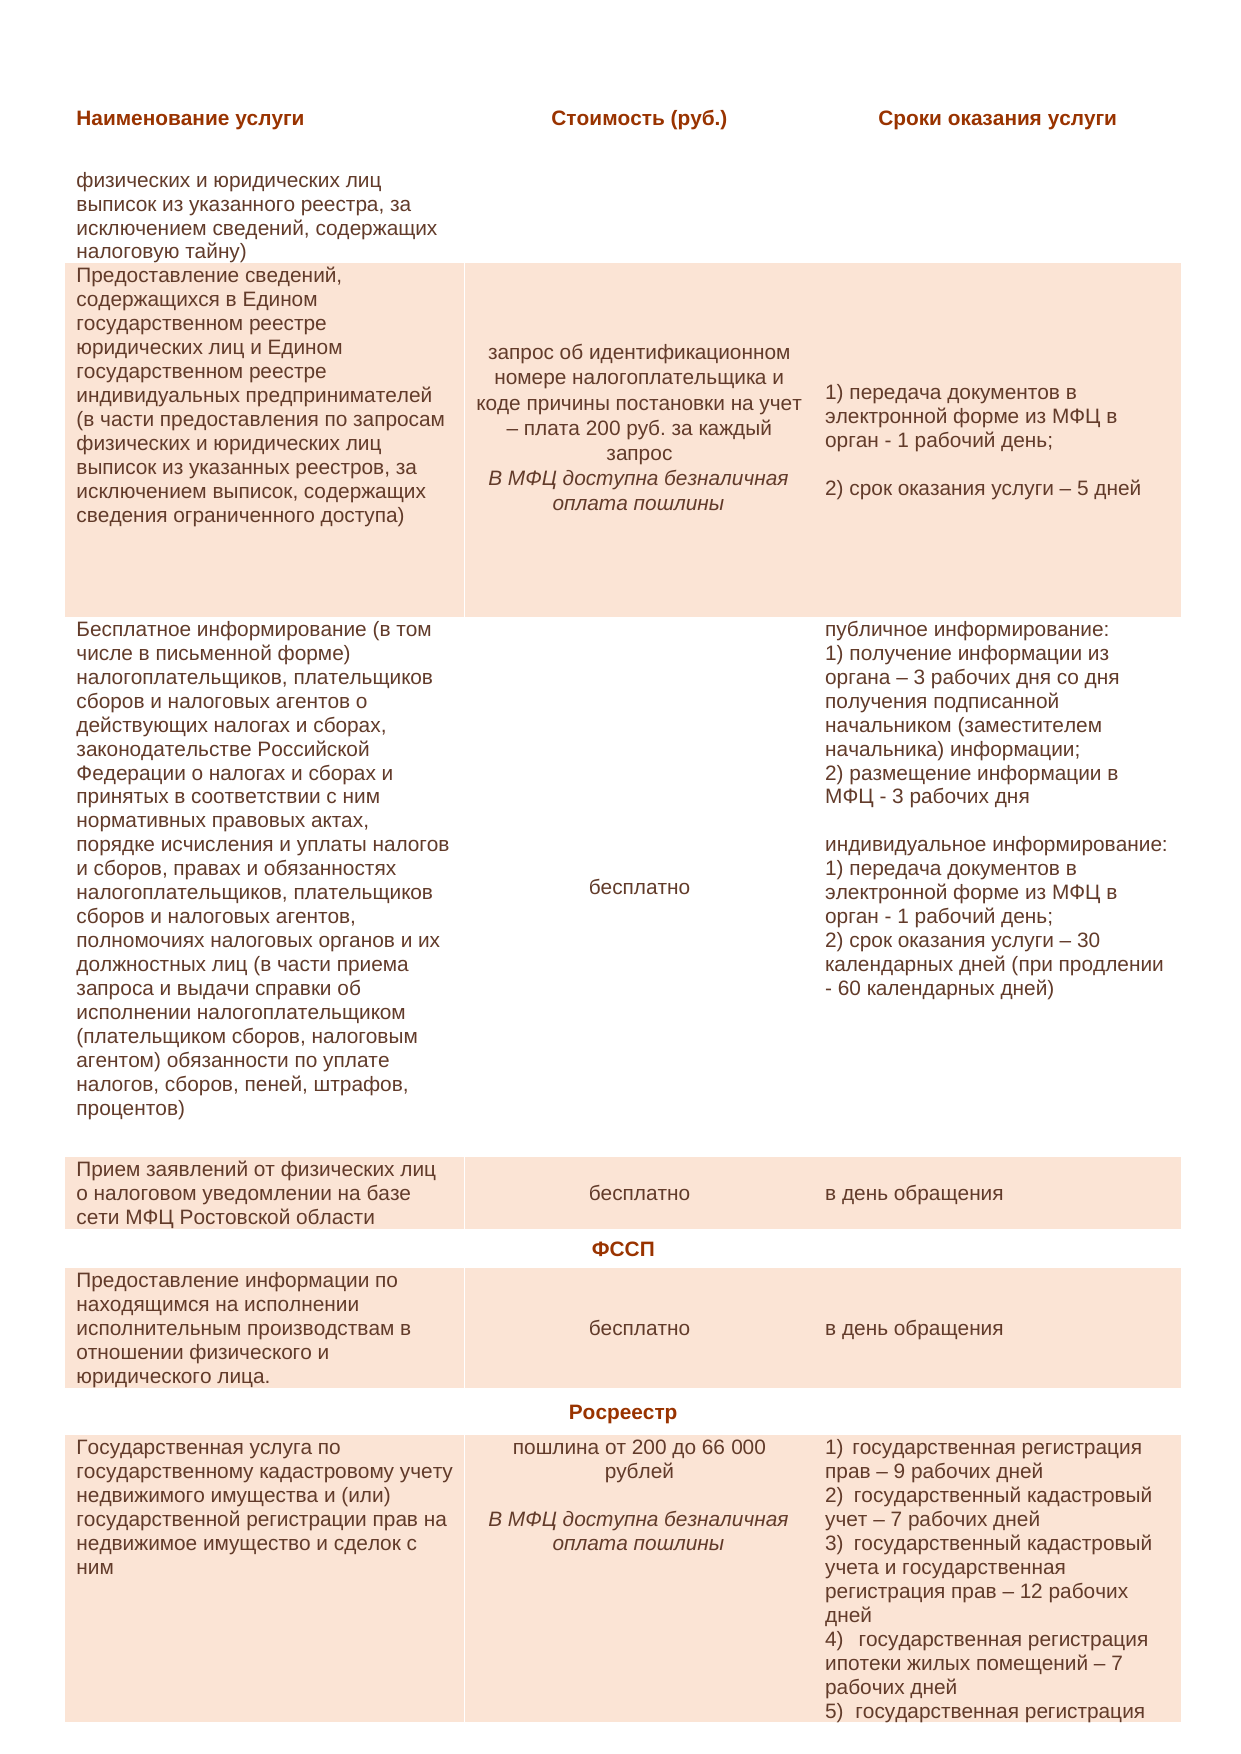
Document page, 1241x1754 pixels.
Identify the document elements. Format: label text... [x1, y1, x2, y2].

table_cell бесплатно [465, 1268, 814, 1388]
table_cell ФССП [65, 1229, 1181, 1268]
table_cell [465, 168, 814, 263]
table_cell [814, 135, 1181, 167]
table_cell физических и юридических лиц выписок из указанного реестра, за исключением сведений, содержащих налоговую тайну) [65, 168, 464, 263]
table_cell государственная регистрация прав – 9 рабочих дней государственный кадастровый учет – 7 рабочих дней государственный кадастровый учета и государственная регистрация прав – 12 рабочих дней государственная регистрация ипотеки жилых помещений – 7 рабочих дней государственная регистрация [814, 1435, 1181, 1722]
table_cell публичное информирование: 1) получение информации из органа – 3 рабочих дня со дня получения подписанной начальником (заместителем начальника) информации; 2) размещение информации в МФЦ - 3 рабочих дня индивидуальное информирование: 1) передача документов в электронной форме из МФЦ в орган - 1 рабочий день; 2) срок оказания услуги – 30 календарных дней (при продлении - 60 календарных дней) [814, 617, 1181, 1157]
table_cell Предоставление сведений, содержащихся в Едином государственном реестре юридических лиц и Едином государственном реестре индивидуальных предпринимателей (в части предоставления по запросам физических и юридических лиц выписок из указанных реестров, за исключением выписок, содержащих сведения ограниченного доступа) [65, 263, 464, 617]
table_cell [814, 168, 1181, 263]
table_cell Предоставление информации по находящимся на исполнении исполнительным производствам в отношении физического и юридического лица. [65, 1268, 464, 1388]
table_cell бесплатно [465, 1157, 814, 1229]
table_cell [65, 135, 464, 167]
table_header Сроки оказания услуги [814, 102, 1181, 135]
table_header Стоимость (руб.) [465, 102, 814, 135]
table_header Наименование услуги [65, 102, 464, 135]
table_cell Прием заявлений от физических лиц о налоговом уведомлении на базе сети МФЦ Ростовской области [65, 1157, 464, 1229]
table_cell Росреестр [65, 1388, 1181, 1435]
table_cell запрос об идентификационном номере налогоплательщика и коде причины постановки на учет – плата 200 руб. за каждый запрос В МФЦ доступна безналичная оплата пошлины [465, 263, 814, 617]
table_cell в день обращения [814, 1268, 1181, 1388]
table_cell Бесплатное информирование (в том числе в письменной форме) налогоплательщиков, плательщиков сборов и налоговых агентов о действующих налогах и сборах, законодательстве Российской Федерации о налогах и сборах и принятых в соответствии с ним нормативных правовых актах, порядке исчисления и уплаты налогов и сборов, правах и обязанностях налогоплательщиков, плательщиков сборов и налоговых агентов, полномочиях налоговых органов и их должностных лиц (в части приема запроса и выдачи справки об исполнении налогоплательщиком (плательщиком сборов, налоговым агентом) обязанности по уплате налогов, сборов, пеней, штрафов, процентов) [65, 617, 464, 1157]
table_cell Государственная услуга по государственному кадастровому учету недвижимого имущества и (или) государственной регистрации прав на недвижимое имущество и сделок с ним [65, 1435, 464, 1722]
table_cell бесплатно [465, 617, 814, 1157]
table_cell пошлина от 200 до 66 000 рублей В МФЦ доступна безналичная оплата пошлины [465, 1435, 814, 1722]
table_cell 1) передача документов в электронной форме из МФЦ в орган - 1 рабочий день; 2) срок оказания услуги – 5 дней [814, 263, 1181, 617]
table_cell [465, 135, 814, 167]
table_cell в день обращения [814, 1157, 1181, 1229]
